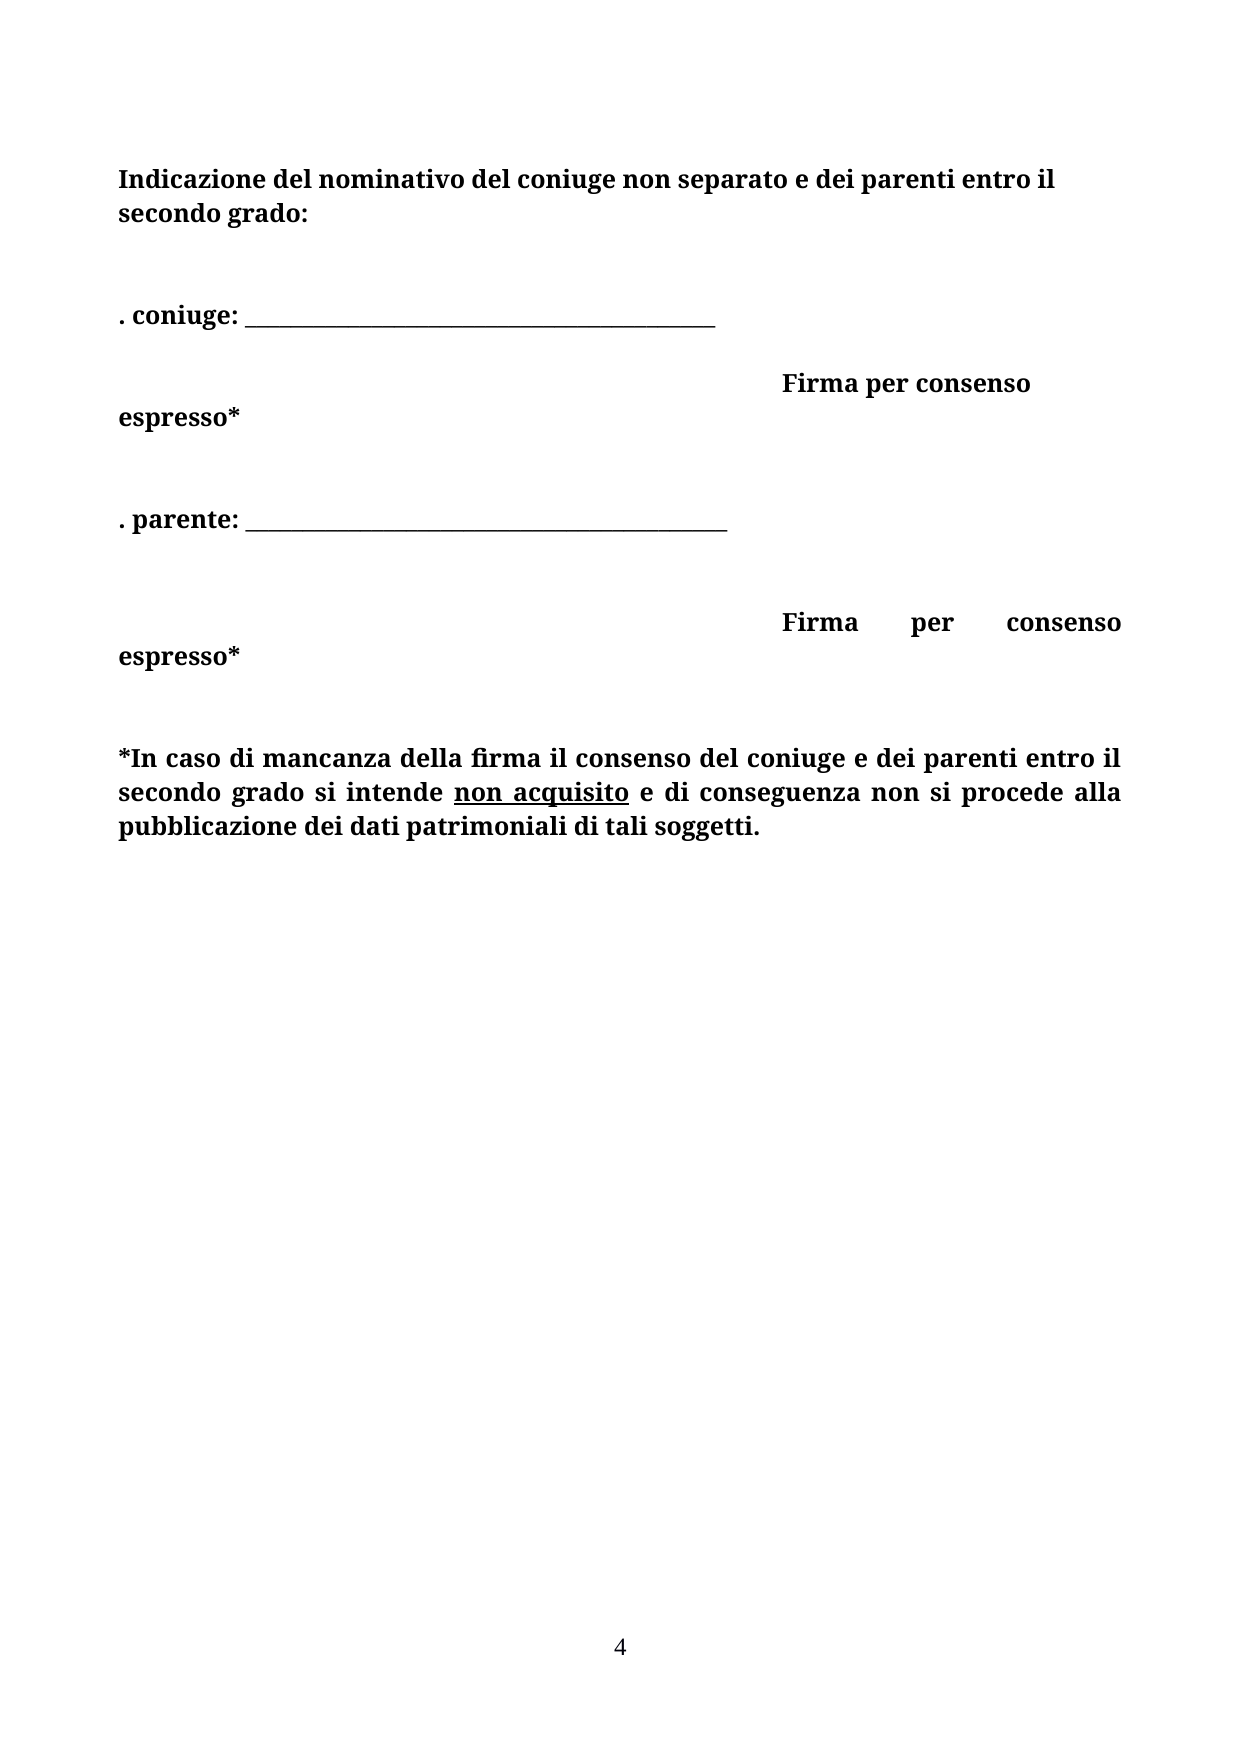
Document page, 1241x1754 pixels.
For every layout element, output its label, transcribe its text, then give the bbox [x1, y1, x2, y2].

text Indicazione del nominativo del coniuge non separato e dei parenti entro il secondo grado: [118, 162, 1122, 230]
text *In caso di mancanza della firma il consenso del coniuge e dei parenti entro il secondo grado si intende non acquisito e di conseguenza non si procede alla pubblicazione dei dati patrimoniali di tali soggetti. [118, 741, 1122, 843]
text . coniuge: _________________________________________ [118, 298, 1122, 366]
text Firma per consenso espresso* [118, 366, 1122, 434]
text Firma per consenso espresso* [118, 604, 1122, 672]
text . parente: __________________________________________ [118, 502, 1122, 570]
